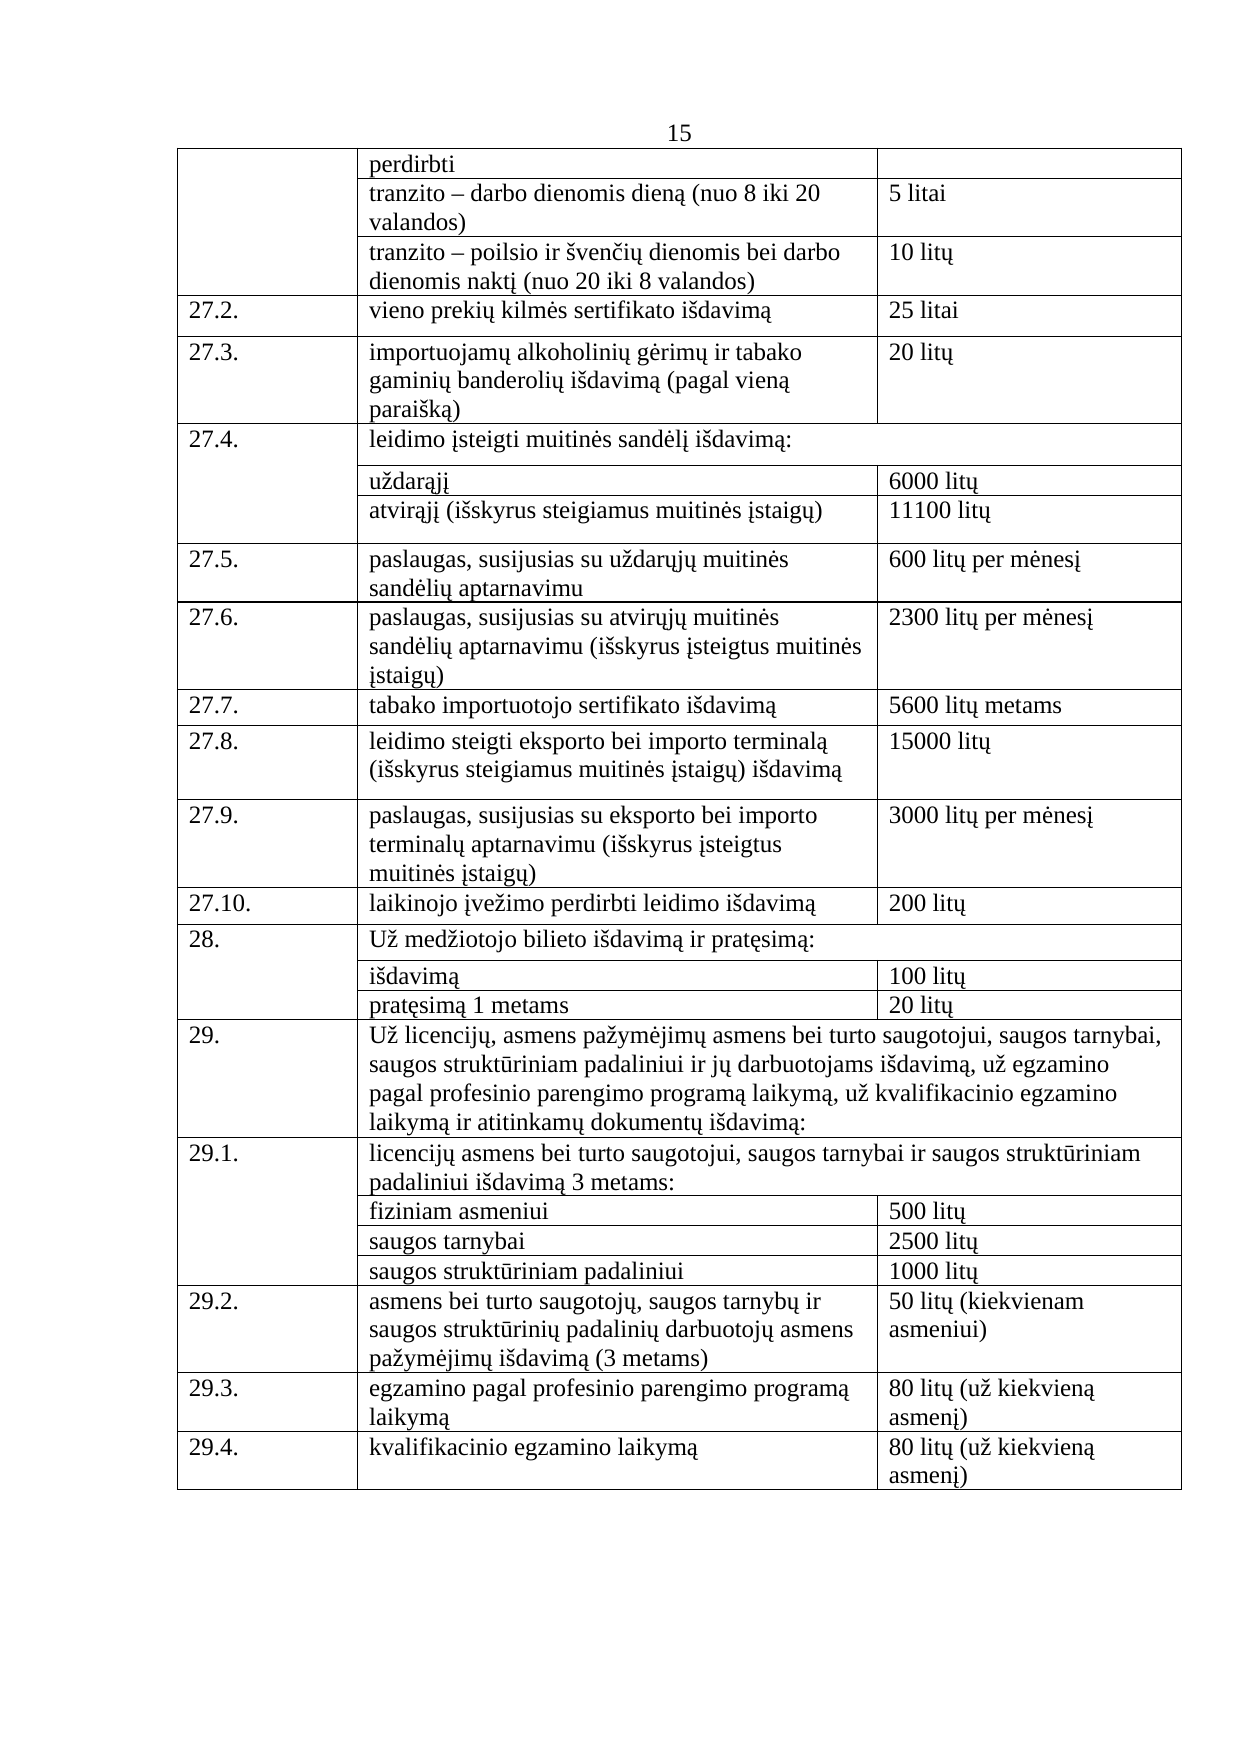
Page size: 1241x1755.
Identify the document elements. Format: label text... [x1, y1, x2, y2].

table_cell paslaugas, susijusias su uždarųjų muitinės sandėlių aptarnavimu [358, 544, 877, 601]
table_cell 100 litų [878, 961, 1181, 989]
table_cell Už licencijų, asmens pažymėjimų asmens bei turto saugotojui, saugos tarnybai, saugos struktūriniam padaliniui ir jų darbuotojams išdavimą, už egzamino pagal profesinio parengimo programą laikymą, už kvalifikacinio egzamino laikymą ir atitinkamų dokumentų išdavimą: [358, 1020, 1181, 1137]
table_cell 500 litų [878, 1196, 1181, 1225]
table_cell 15000 litų [878, 726, 1181, 799]
table_cell 20 litų [878, 337, 1181, 423]
table_cell išdavimą [358, 961, 877, 989]
table_cell egzamino pagal profesinio parengimo programą laikymą [358, 1373, 877, 1431]
table_cell 27.7. [178, 690, 357, 725]
table_cell saugos tarnybai [358, 1226, 877, 1255]
table_cell leidimo įsteigti muitinės sandėlį išdavimą: [358, 424, 1181, 465]
table_cell 200 litų [878, 888, 1181, 923]
table_cell kvalifikacinio egzamino laikymą [358, 1432, 877, 1489]
table_cell 5600 litų metams [878, 690, 1181, 725]
table_cell [178, 149, 357, 294]
table_cell tranzito – poilsio ir švenčių dienomis bei darbo dienomis naktį (nuo 20 iki 8 valandos) [358, 237, 877, 294]
table_cell atvirąjį (išskyrus steigiamus muitinės įstaigų) [358, 496, 877, 543]
table_cell 11100 litų [878, 496, 1181, 543]
table_cell 29.1. [178, 1138, 357, 1285]
table_cell 3000 litų per mėnesį [878, 800, 1181, 887]
table_cell 20 litų [878, 991, 1181, 1019]
table_cell 50 litų (kiekvienam asmeniui) [878, 1286, 1181, 1372]
table_cell tabako importuotojo sertifikato išdavimą [358, 690, 877, 725]
table_cell tranzito – darbo dienomis dieną (nuo 8 iki 20 valandos) [358, 179, 877, 236]
table_cell importuojamų alkoholinių gėrimų ir tabako gaminių banderolių išdavimą (pagal vieną paraišką) [358, 337, 877, 423]
table_cell 28. [178, 925, 357, 1019]
table_cell 27.6. [178, 603, 357, 689]
table_cell 29.4. [178, 1432, 357, 1489]
table_cell 29.3. [178, 1373, 357, 1431]
table_cell laikinojo įvežimo perdirbti leidimo išdavimą [358, 888, 877, 923]
table_cell licencijų asmens bei turto saugotojui, saugos tarnybai ir saugos struktūriniam padaliniui išdavimą 3 metams: [358, 1138, 1181, 1195]
table_cell pratęsimą 1 metams [358, 991, 877, 1019]
table_cell 27.10. [178, 888, 357, 923]
table_cell fiziniam asmeniui [358, 1196, 877, 1225]
table_cell 25 litai [878, 296, 1181, 336]
table_cell [878, 149, 1181, 177]
table_cell 27.2. [178, 296, 357, 336]
table_cell 27.9. [178, 800, 357, 887]
table_cell Už medžiotojo bilieto išdavimą ir pratęsimą: [358, 925, 1181, 960]
table_cell 27.3. [178, 337, 357, 423]
table_cell perdirbti [358, 149, 877, 177]
table_cell 29. [178, 1020, 357, 1137]
table_cell paslaugas, susijusias su eksporto bei importo terminalų aptarnavimu (išskyrus įsteigtus muitinės įstaigų) [358, 800, 877, 887]
table_cell 27.8. [178, 726, 357, 799]
table_cell 5 litai [878, 179, 1181, 236]
table_cell 2300 litų per mėnesį [878, 603, 1181, 689]
table_cell 2500 litų [878, 1226, 1181, 1255]
table_cell asmens bei turto saugotojų, saugos tarnybų ir saugos struktūrinių padalinių darbuotojų asmens pažymėjimų išdavimą (3 metams) [358, 1286, 877, 1372]
table_cell uždarąjį [358, 466, 877, 494]
table_cell vieno prekių kilmės sertifikato išdavimą [358, 296, 877, 336]
table_cell saugos struktūriniam padaliniui [358, 1256, 877, 1285]
table_cell leidimo steigti eksporto bei importo terminalą (išskyrus steigiamus muitinės įstaigų) išdavimą [358, 726, 877, 799]
table_cell 6000 litų [878, 466, 1181, 494]
table_cell 10 litų [878, 237, 1181, 294]
table_cell 27.4. [178, 424, 357, 543]
table_cell paslaugas, susijusias su atvirųjų muitinės sandėlių aptarnavimu (išskyrus įsteigtus muitinės įstaigų) [358, 603, 877, 689]
table_cell 80 litų (už kiekvieną asmenį) [878, 1373, 1181, 1431]
table_cell 1000 litų [878, 1256, 1181, 1285]
table_cell 29.2. [178, 1286, 357, 1372]
table_cell 80 litų (už kiekvieną asmenį) [878, 1432, 1181, 1489]
table_cell 600 litų per mėnesį [878, 544, 1181, 601]
table_cell 27.5. [178, 544, 357, 601]
